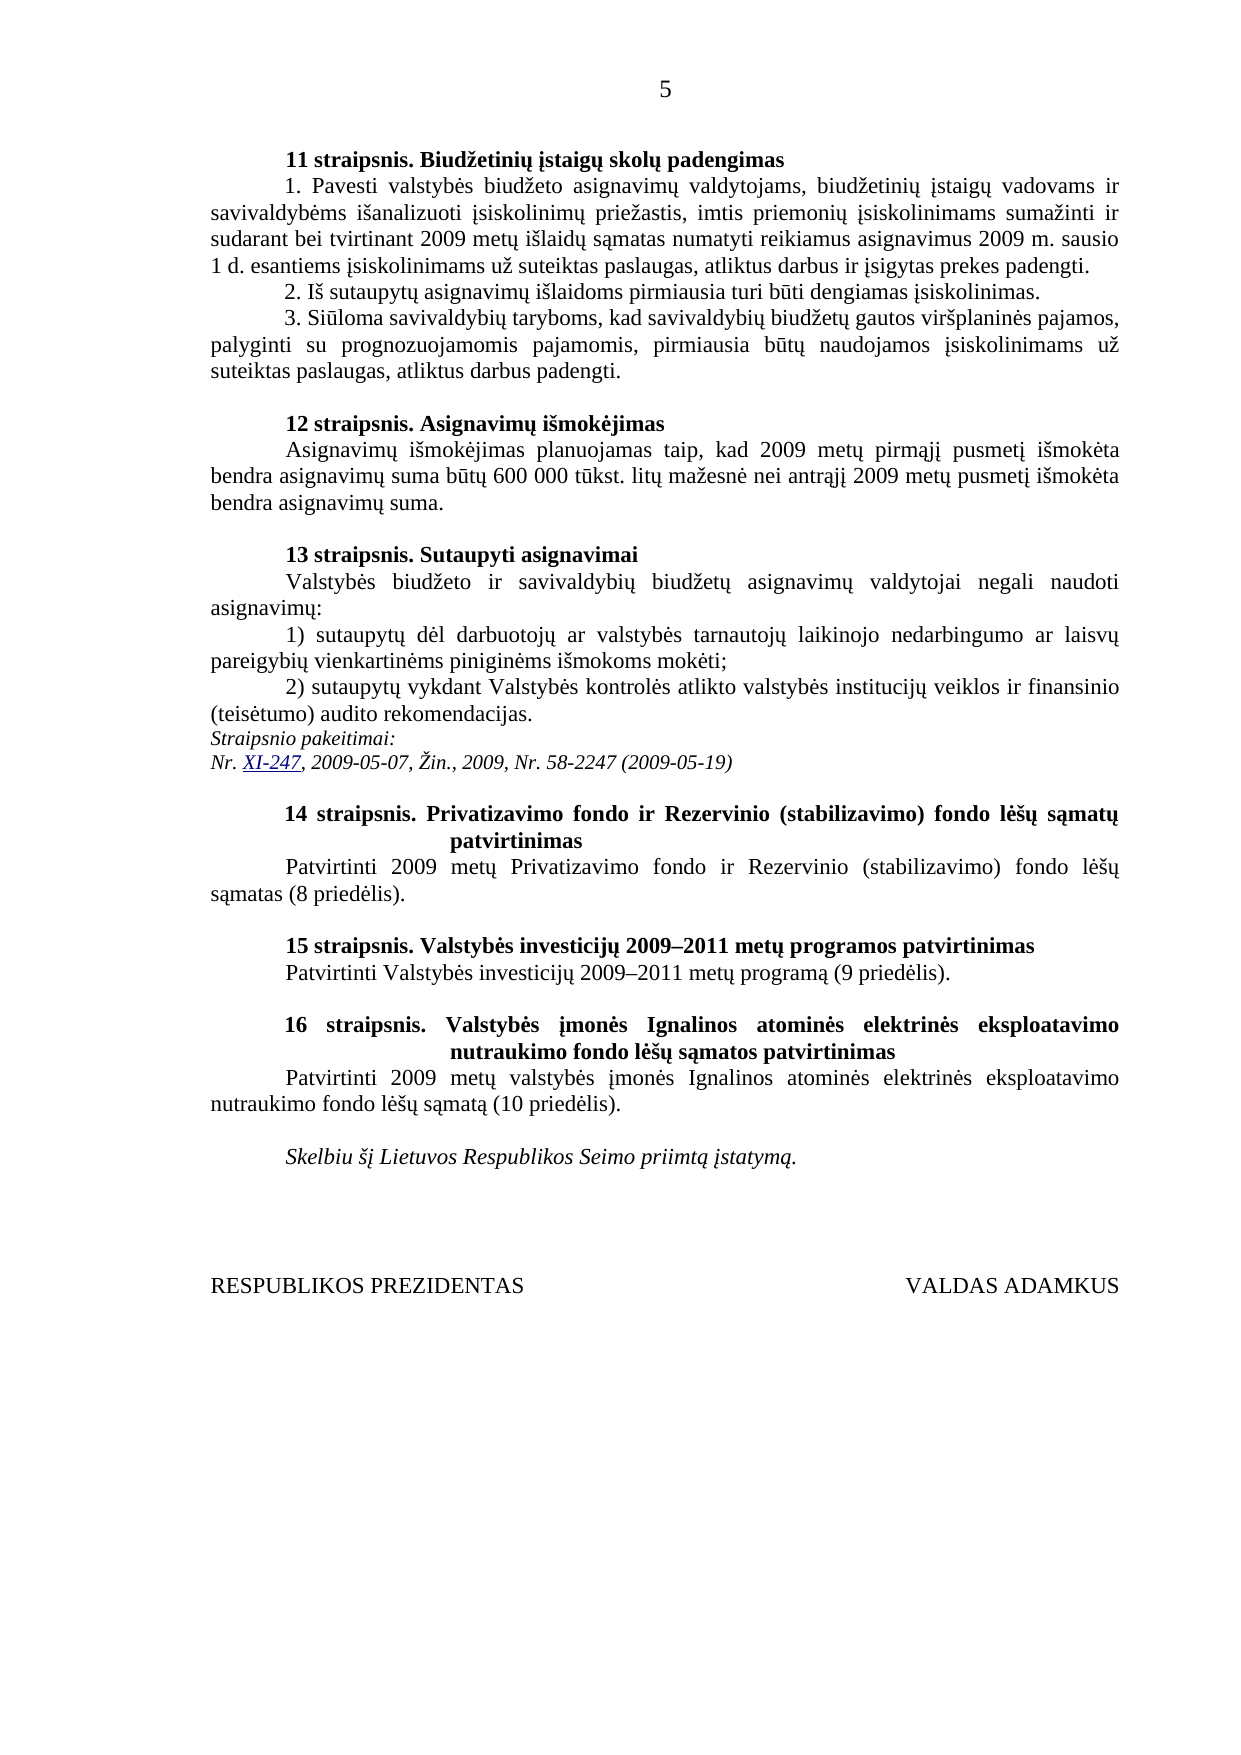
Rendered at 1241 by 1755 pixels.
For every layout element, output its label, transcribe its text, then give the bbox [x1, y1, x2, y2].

text Straipsnio pakeitimai: [210, 726, 1120, 750]
text 11 straipsnis. Biudžetinių įstaigų skolų padengimas [210, 146, 1120, 173]
text Skelbiu šį Lietuvos Respublikos Seimo priimtą įstatymą. [210, 1143, 1120, 1169]
text 14 straipsnis. Privatizavimo fondo ir Rezervinio (stabilizavimo) fondo lėšų sąmatų patvirtinimas [284, 801, 1120, 853]
text 16 straipsnis. Valstybės įmonės Ignalinos atominės elektrinės eksploatavimo nutraukimo fondo lėšų sąmatos patvirtinimas [284, 1011, 1120, 1064]
text Nr. XI-247, 2009-05-07, Žin., 2009, Nr. 58-2247 (2009-05-19) [210, 750, 1120, 774]
text 15 straipsnis. Valstybės investicijų 2009–2011 metų programos patvirtinimas [210, 932, 1120, 959]
text 2. Iš sutaupytų asignavimų išlaidoms pirmiausia turi būti dengiamas įsiskolinimas. [210, 278, 1120, 304]
text 3. Siūloma savivaldybių taryboms, kad savivaldybių biudžetų gautos viršplaninės pajamos, palyginti su prognozuojamomis pajamomis, pirmiausia būtų naudojamos įsiskolinimams už suteiktas paslaugas, atliktus darbus padengti. [210, 304, 1120, 383]
text Valstybės biudžeto ir savivaldybių biudžetų asignavimų valdytojai negali naudoti asignavimų: [210, 568, 1120, 621]
text 2) sutaupytų vykdant Valstybės kontrolės atlikto valstybės institucijų veiklos ir finansinio (teisėtumo) audito rekomendacijas. [210, 673, 1120, 726]
text Patvirtinti 2009 metų valstybės įmonės Ignalinos atominės elektrinės eksploatavimo nutraukimo fondo lėšų sąmatą (10 priedėlis). [210, 1064, 1120, 1117]
text Patvirtinti Valstybės investicijų 2009–2011 metų programą (9 priedėlis). [210, 959, 1120, 985]
text Asignavimų išmokėjimas planuojamas taip, kad 2009 metų pirmąjį pusmetį išmokėta bendra asignavimų suma būtų 600 000 tūkst. litų mažesnė nei antrąjį 2009 metų pusmetį išmokėta bendra asignavimų suma. [210, 436, 1120, 515]
text RESPUBLIKOS PREZIDENTAS VALDAS ADAMKUS [210, 1272, 1120, 1298]
text 13 straipsnis. Sutaupyti asignavimai [210, 542, 1120, 568]
text Patvirtinti 2009 metų Privatizavimo fondo ir Rezervinio (stabilizavimo) fondo lėšų sąmatas (8 priedėlis). [210, 853, 1120, 906]
text 12 straipsnis. Asignavimų išmokėjimas [210, 410, 1120, 436]
text 1. Pavesti valstybės biudžeto asignavimų valdytojams, biudžetinių įstaigų vadovams ir savivaldybėms išanalizuoti įsiskolinimų priežastis, imtis priemonių įsiskolinimams sumažinti ir sudarant bei tvirtinant 2009 metų išlaidų sąmatas numatyti reikiamus asignavimus 2009 m. sausio 1 d. esantiems įsiskolinimams už suteiktas paslaugas, atliktus darbus ir įsigytas prekes padengti. [210, 173, 1120, 278]
text 1) sutaupytų dėl darbuotojų ar valstybės tarnautojų laikinojo nedarbingumo ar laisvų pareigybių vienkartinėms piniginėms išmokoms mokėti; [210, 621, 1120, 673]
